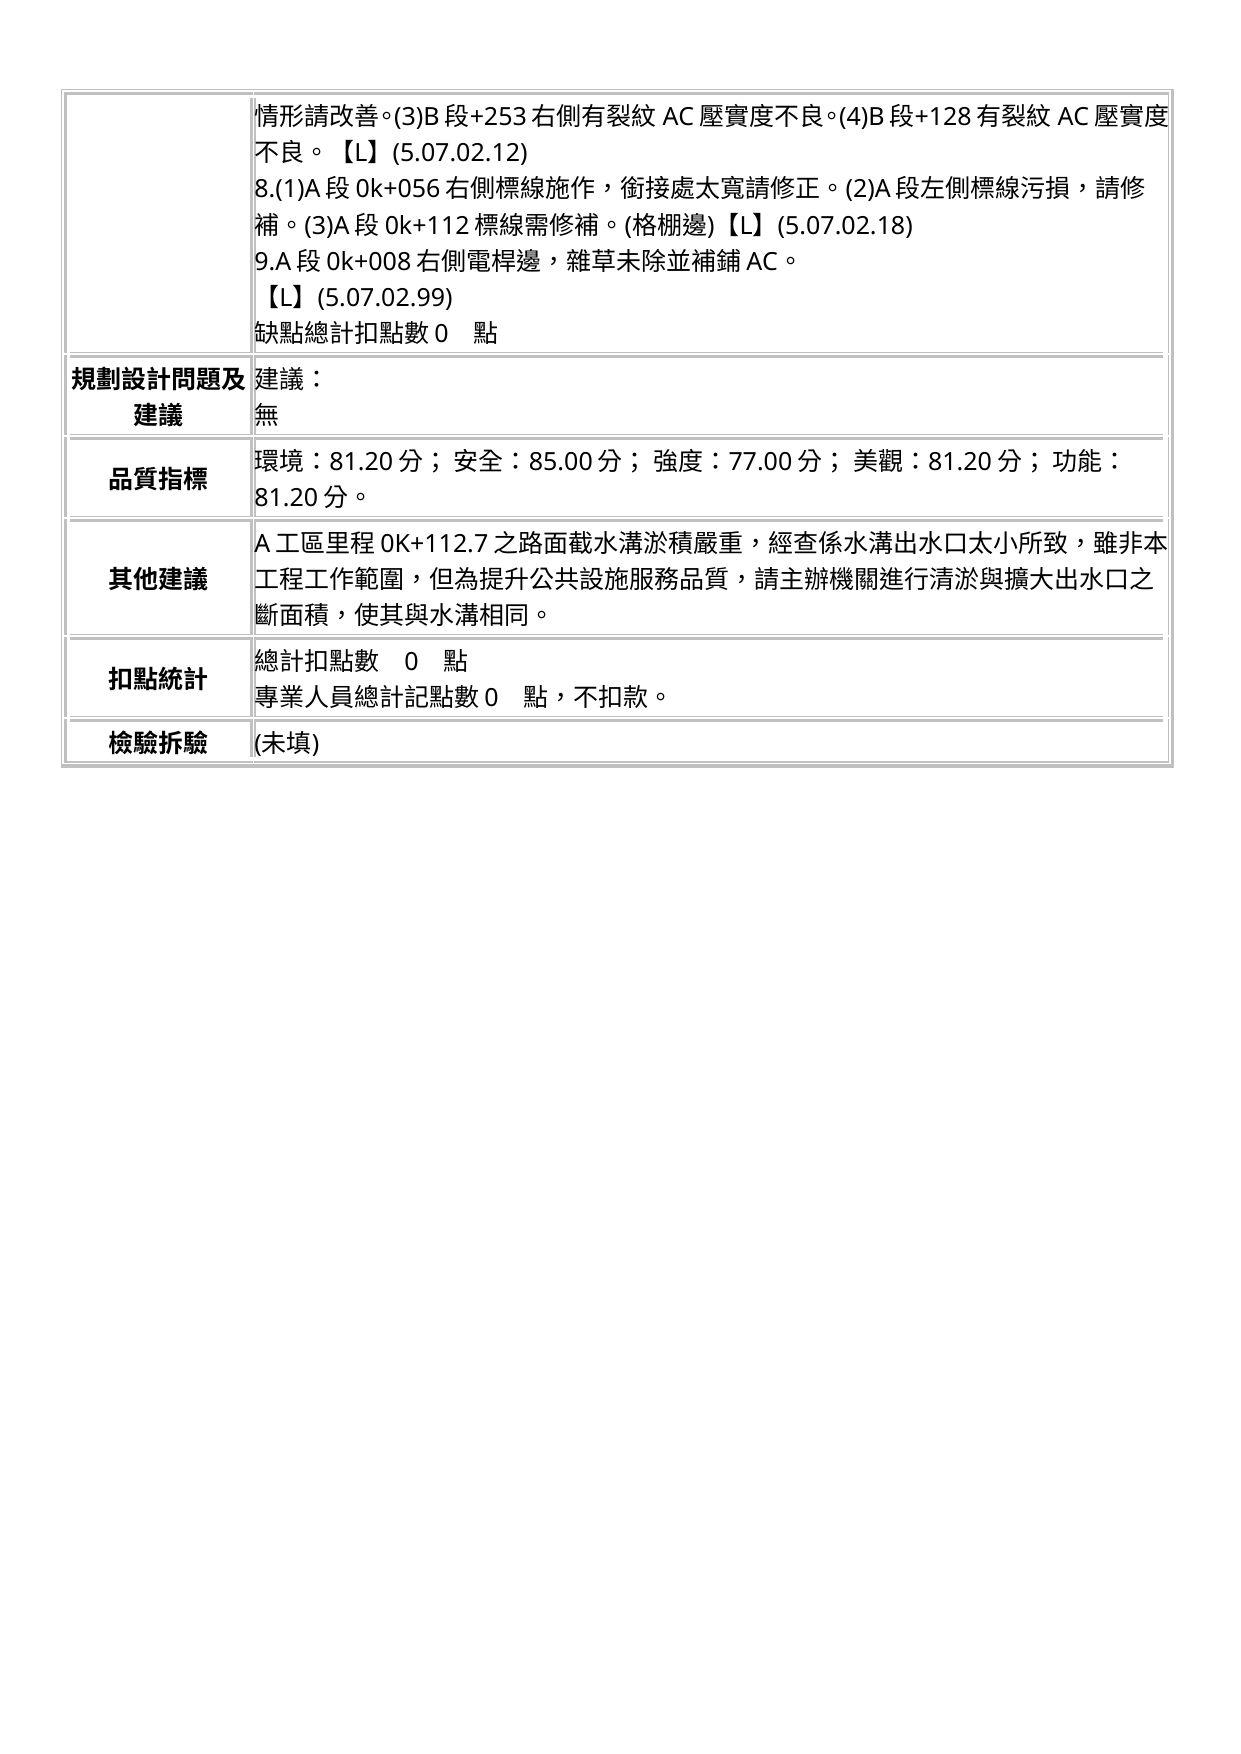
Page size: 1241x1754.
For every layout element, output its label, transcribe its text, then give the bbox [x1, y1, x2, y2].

table_cell [67, 95, 253, 352]
table_cell 其他建議 [64, 516, 253, 634]
table_cell A工區里程0K+112.7之路面截水溝淤積嚴重，經查係水溝出水口太小所致，雖非本工程工作範圍，但為提升公共設施服務品質，請主辦機關進行清淤與擴大出水口之斷面積，使其與水溝相同。 [253, 516, 1171, 634]
table_cell (未填) [253, 716, 1171, 761]
table_cell 總計扣點數 0 點 專業人員總計記點數0 點，不扣款。 [253, 634, 1171, 716]
table_cell 建議： 無 [253, 352, 1171, 434]
table_cell 規劃設計問題及建議 [64, 352, 253, 434]
table_cell 檢驗拆驗 [64, 716, 253, 761]
table_cell 品質指標 [64, 434, 253, 516]
table_cell 扣點統計 [64, 634, 253, 716]
table_cell 環境：81.20分； 安全：85.00分； 強度：77.00分； 美觀：81.20分； 功能：81.20分。 [253, 434, 1171, 516]
table_cell 情形請改善。(3)B段+253右側有裂紋 AC壓實度不良。(4)B段+128有裂紋 AC壓實度不良。【L】(5.07.02.12) 8.(1)A段0k+056右側標線施作，銜接處太寬請修正。(2)A段左側標線污損，請修補。(3)A段0k+112標線需修補。(格棚邊)【L】(5.07.02.18) 9.A段0k+008右側電桿邊，雜草未除並補鋪AC。 【L】(5.07.02.99) 缺點總計扣點數0 點 [253, 90, 1171, 352]
